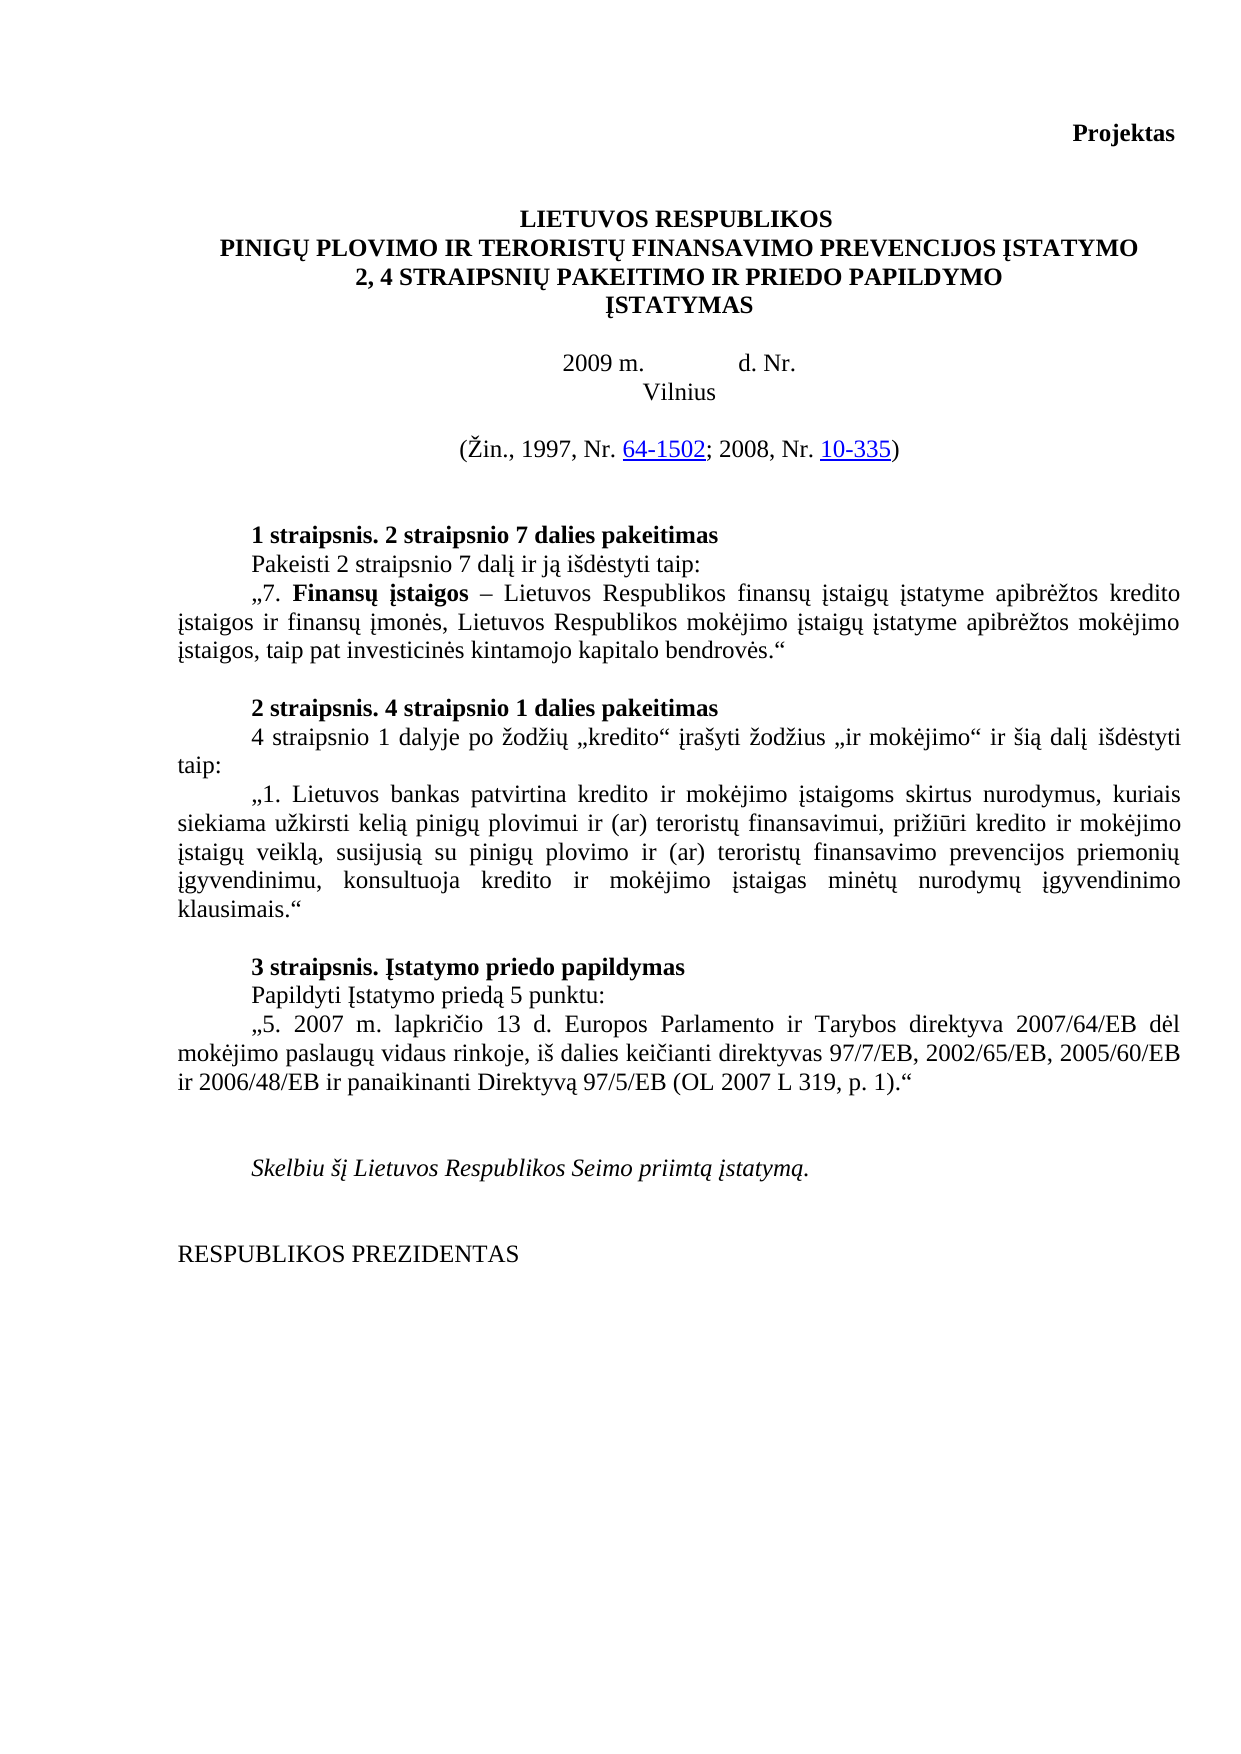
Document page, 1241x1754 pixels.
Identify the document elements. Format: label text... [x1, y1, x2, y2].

text Projektas [177, 118, 1181, 147]
text PINIGŲ PLOVIMO IR TERORISTŲ FINANSAVIMO PREVENCIJOS ĮSTATYMO [177, 233, 1181, 262]
text ĮSTATYMAS [177, 291, 1181, 319]
text „1. Lietuvos bankas patvirtina kredito ir mokėjimo įstaigoms skirtus nurodymus, kuriais siekiama užkirsti kelią pinigų plovimui ir (ar) teroristų finansavimui, prižiūri kredito ir mokėjimo įstaigų veiklą, susijusią su pinigų plovimo ir (ar) teroristų finansavimo prevencijos priemonių įgyvendinimu, konsultuoja kredito ir mokėjimo įstaigas minėtų nurodymų įgyvendinimo klausimais.“ [177, 779, 1181, 923]
text Vilnius [177, 377, 1181, 406]
text RESPUBLIKOS PREZIDENTAS [177, 1239, 1181, 1268]
text 4 straipsnio 1 dalyje po žodžių „kredito“ įrašyti žodžius „ir mokėjimo“ ir šią dalį išdėstyti taip: [177, 722, 1181, 779]
text 2 straipsnis. 4 straipsnio 1 dalies pakeitimas [177, 693, 1181, 722]
text „7. Finansų įstaigos – Lietuvos Respublikos finansų įstaigų įstatyme apibrėžtos kredito įstaigos ir finansų įmonės, Lietuvos Respublikos mokėjimo įstaigų įstatyme apibrėžtos mokėjimo įstaigos, taip pat investicinės kintamojo kapitalo bendrovės.“ [177, 578, 1181, 664]
text Papildyti Įstatymo priedą 5 punktu: [177, 981, 1181, 1009]
text Skelbiu šį Lietuvos Respublikos Seimo priimtą įstatymą. [177, 1153, 1181, 1182]
text 2, 4 STRAIPSNIŲ PAKEITIMO IR PRIEDO PAPILDYMO [177, 262, 1181, 291]
text 1 straipsnis. 2 straipsnio 7 dalies pakeitimas [177, 521, 1181, 549]
text „5. 2007 m. lapkričio 13 d. Europos Parlamento ir Tarybos direktyva 2007/64/EB dėl mokėjimo paslaugų vidaus rinkoje, iš dalies keičianti direktyvas 97/7/EB, 2002/65/EB, 2005/60/EB ir 2006/48/EB ir panaikinanti Direktyvą 97/5/EB (OL 2007 L 319, p. 1).“ [177, 1009, 1181, 1096]
text 3 straipsnis. Įstatymo priedo papildymas [177, 952, 1181, 981]
text LIETUVOS RESPUBLIKOS [177, 204, 1181, 233]
text (Žin., 1997, Nr. 64-1502; 2008, Nr. 10-335) [177, 434, 1181, 463]
text Pakeisti 2 straipsnio 7 dalį ir ją išdėstyti taip: [177, 549, 1181, 578]
text 2009 m. d. Nr. [177, 348, 1181, 377]
